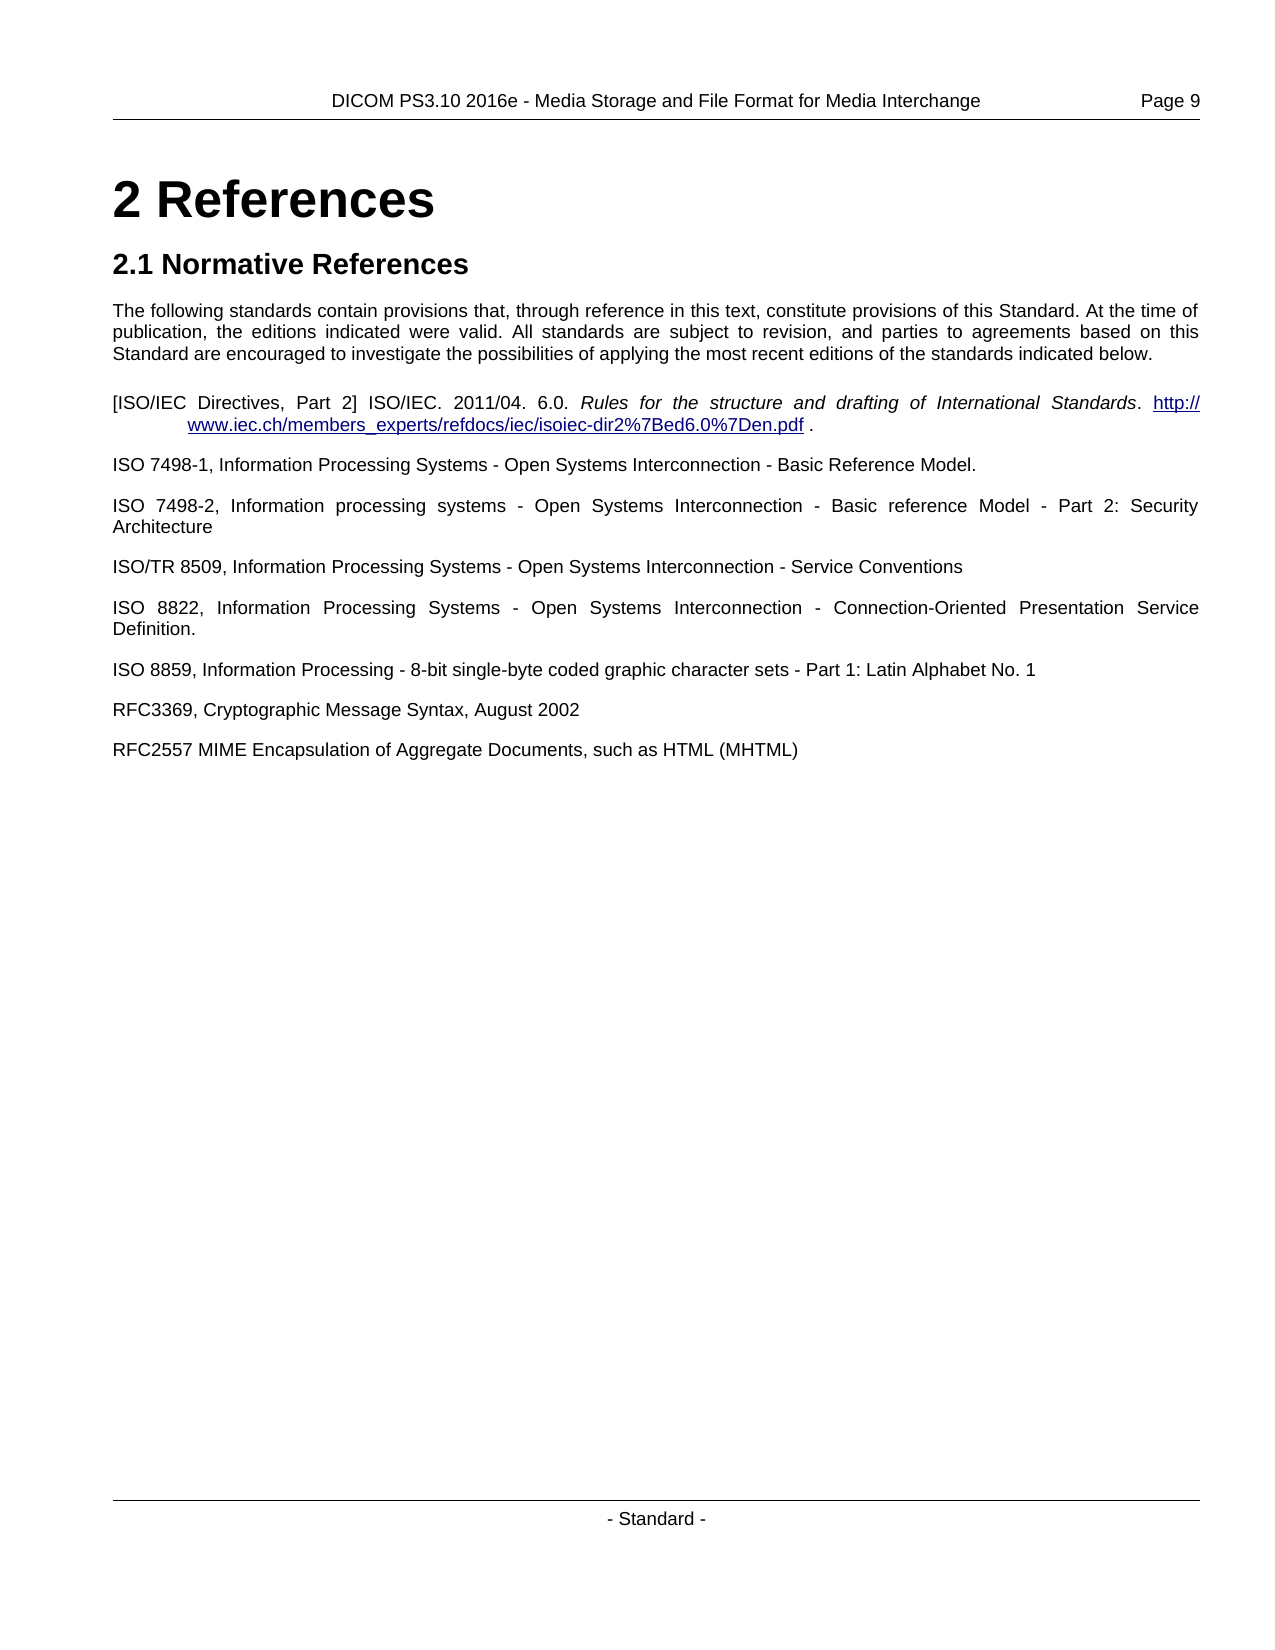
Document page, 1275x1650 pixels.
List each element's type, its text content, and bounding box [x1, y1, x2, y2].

text ISO 7498-1, Information Processing Systems - Open Systems Interconnection - Basic Reference Model. [112, 454, 1200, 476]
text RFC3369, Cryptographic Message Syntax, August 2002 [112, 699, 1200, 720]
text ISO 8822, Information Processing Systems - Open Systems Interconnection - Connection-Oriented Presentation Service Definition. [112, 597, 1200, 640]
text 2.1 Normative References [112, 247, 1200, 281]
text [ISO/IEC Directives, Part 2] ISO/IEC. 2011/04. 6.0. Rules for the structure and drafting of International Standards. http://​www.iec.ch/​members_experts/​refdocs/​iec/​isoiec-dir2%7Bed6.0%7Den.pdf . [112, 392, 1200, 435]
text 2 References [112, 169, 1200, 228]
text RFC2557 MIME Encapsulation of Aggregate Documents, such as HTML (MHTML) [112, 739, 1200, 761]
text The following standards contain provisions that, through reference in this text, constitute provisions of this Standard. At the time of publication, the editions indicated were valid. All standards are subject to revision, and parties to agreements based on this Standard are encouraged to investigate the possibilities of applying the most recent editions of the standards indicated below. [112, 299, 1200, 364]
text ISO 8859, Information Processing - 8-bit single-byte coded graphic character sets - Part 1: Latin Alphabet No. 1 [112, 658, 1200, 680]
text ISO 7498-2, Information processing systems - Open Systems Interconnection - Basic reference Model - Part 2: Security Architecture [112, 494, 1200, 537]
text ISO/TR 8509, Information Processing Systems - Open Systems Interconnection - Service Conventions [112, 556, 1200, 578]
